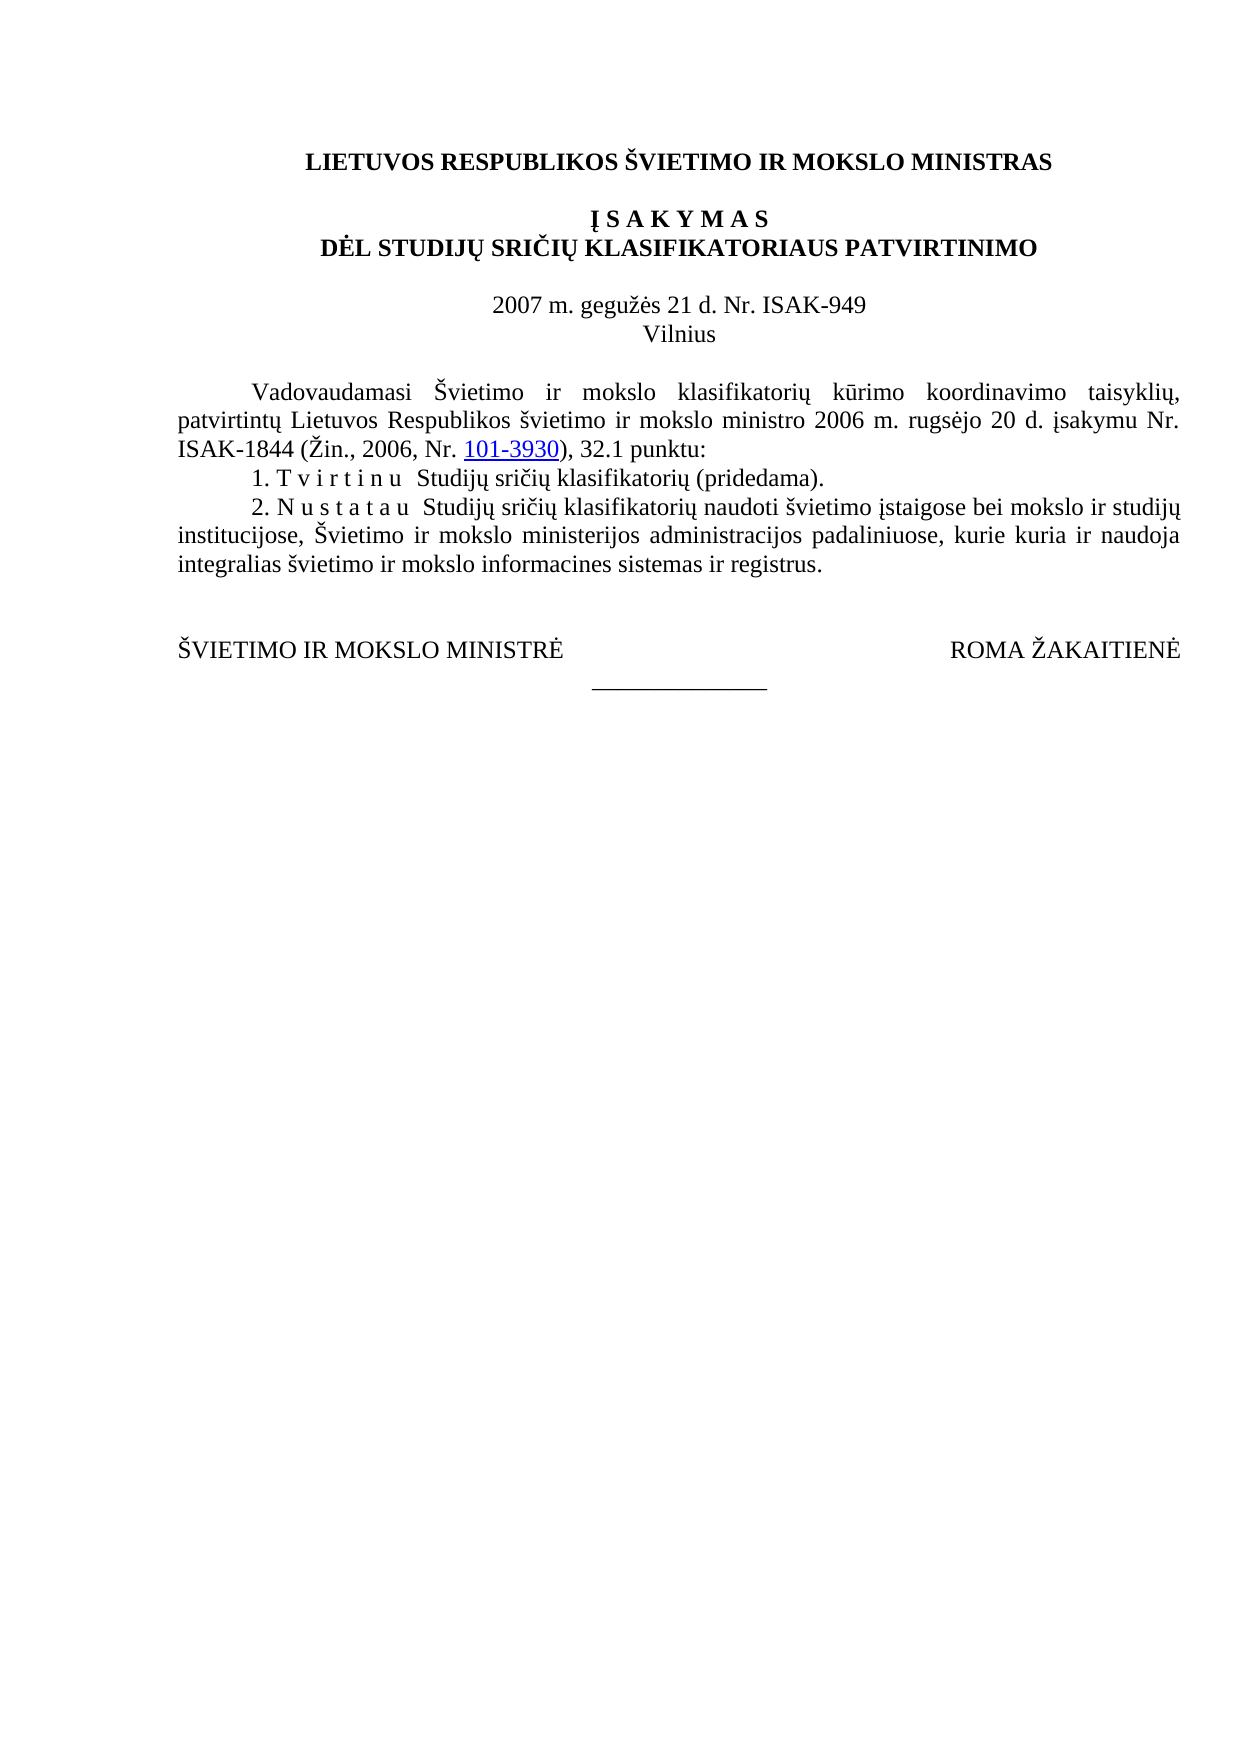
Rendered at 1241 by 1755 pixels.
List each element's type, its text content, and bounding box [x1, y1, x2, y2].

text Vadovaudamasi Švietimo ir mokslo klasifikatorių kūrimo koordinavimo taisyklių, patvirtintų Lietuvos Respublikos švietimo ir mokslo ministro 2006 m. rugsėjo 20 d. įsakymu Nr. ISAK-1844 (Žin., 2006, Nr. 101-3930), 32.1 punktu: [177, 377, 1181, 463]
text ŠVIETIMO IR MOKSLO MINISTRĖ ROMA ŽAKAITIENĖ [177, 636, 1181, 664]
text 1. Tvirtinu Studijų sričių klasifikatorių (pridedama). [177, 463, 1181, 492]
text Vilnius [177, 319, 1181, 348]
text DĖL STUDIJŲ SRIČIŲ KLASIFIKATORIAUS PATVIRTINIMO [177, 233, 1181, 262]
text Į S A K Y M A S [177, 204, 1181, 233]
text 2. Nustatau Studijų sričių klasifikatorių naudoti švietimo įstaigose bei mokslo ir studijų institucijose, Švietimo ir mokslo ministerijos administracijos padaliniuose, kurie kuria ir naudoja integralias švietimo ir mokslo informacines sistemas ir registrus. [177, 492, 1181, 578]
text 2007 m. gegužės 21 d. Nr. ISAK-949 [177, 291, 1181, 319]
text LIETUVOS RESPUBLIKOS ŠVIETIMO IR MOKSLO MINISTRAS [177, 147, 1181, 176]
text ______________ [177, 664, 1181, 693]
